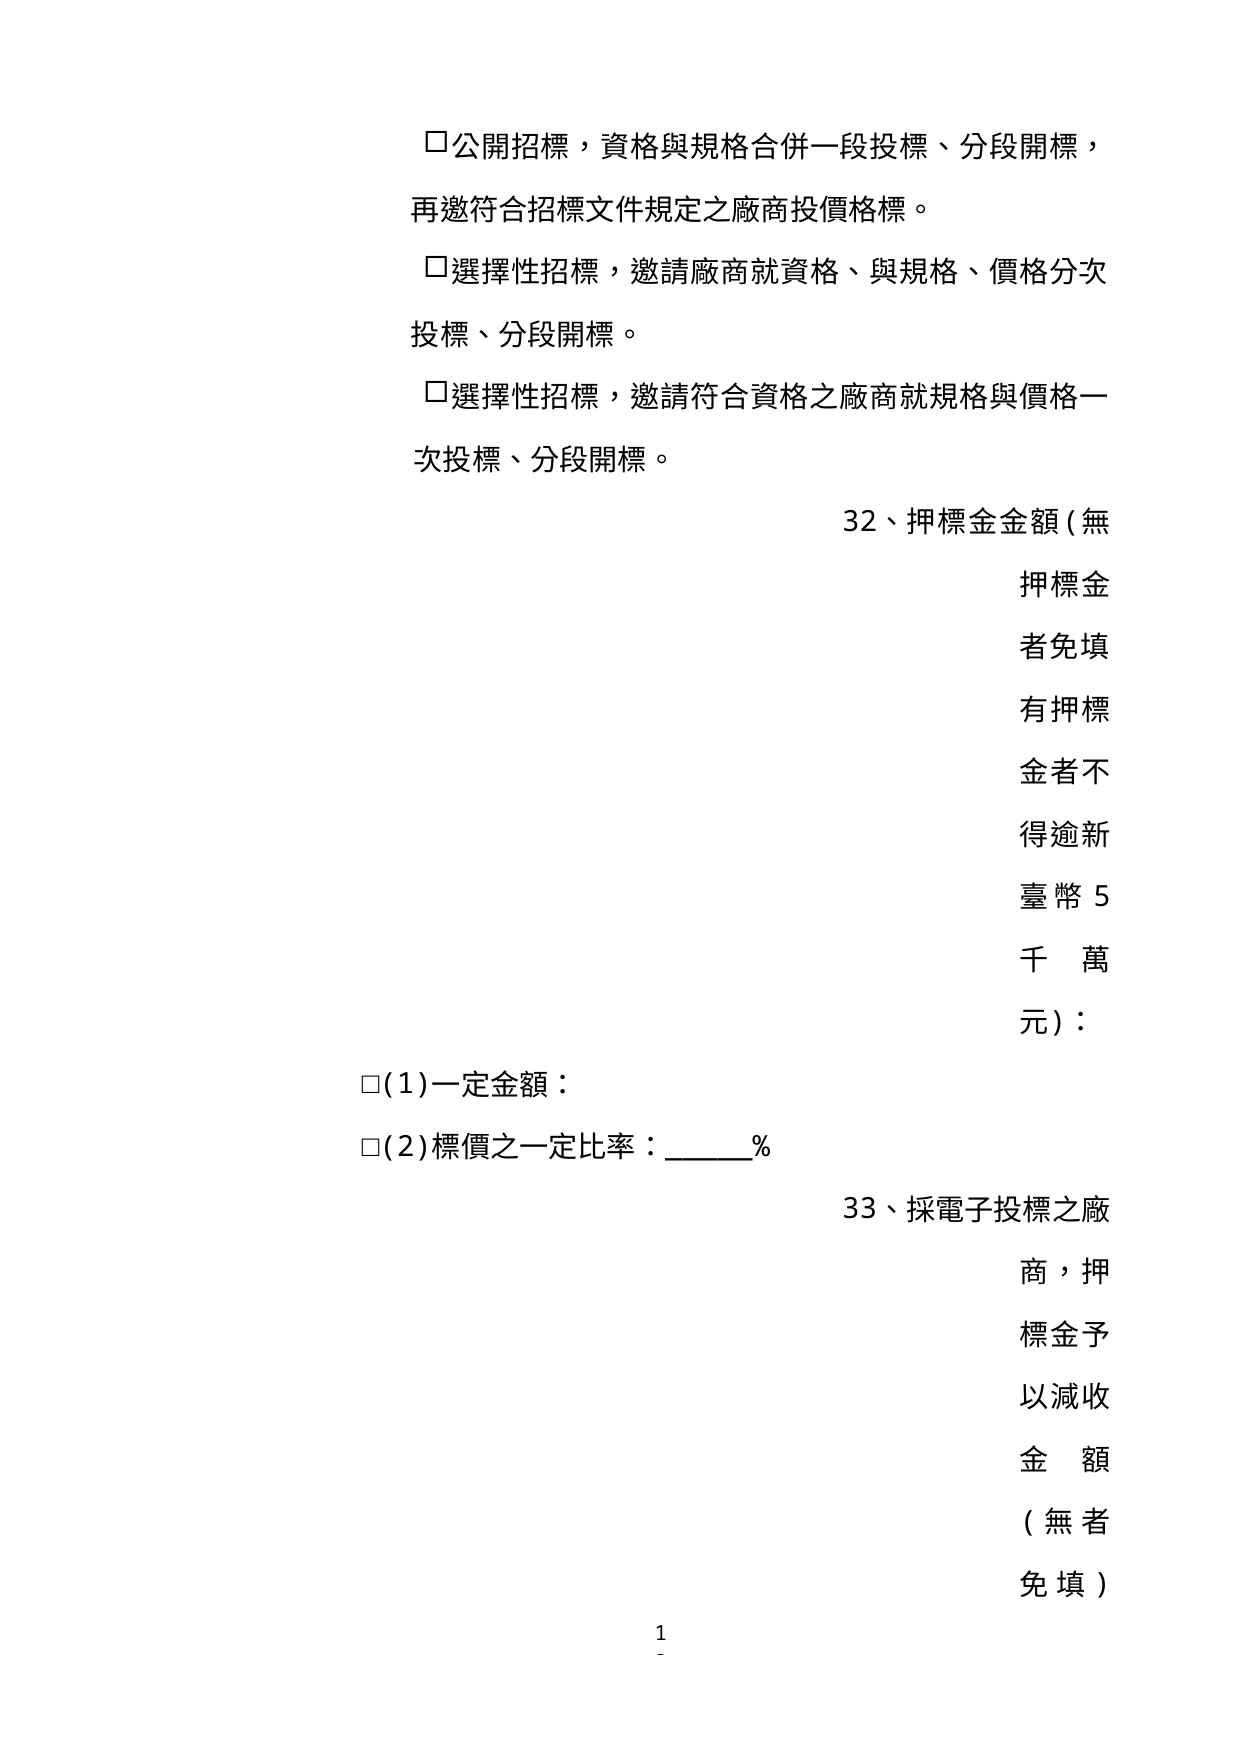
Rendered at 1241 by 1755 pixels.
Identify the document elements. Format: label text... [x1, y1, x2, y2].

text 公開招標，資格與規格合併一段投標、分段開標，再邀符合招標文件規定之廠商投價格標。 [222, 103, 1110, 228]
list 採電子投標之廠商，押標金予以減收金額(無者免填) ： [842, 1166, 1110, 1603]
text □(1)一定金額： [222, 1041, 1110, 1103]
text □(2)標價之一定比率：_____% [222, 1103, 1110, 1166]
list 押標金金額(無押標金者免填，有押標金者不得逾新臺幣5千萬元)： [842, 478, 1110, 1041]
text 選擇性招標，邀請廠商就資格、與規格、價格分次投標、分段開標。 [222, 228, 1110, 353]
text 選擇性招標，邀請符合資格之廠商就規格與價格一次投標、分段開標。 [222, 353, 1110, 478]
